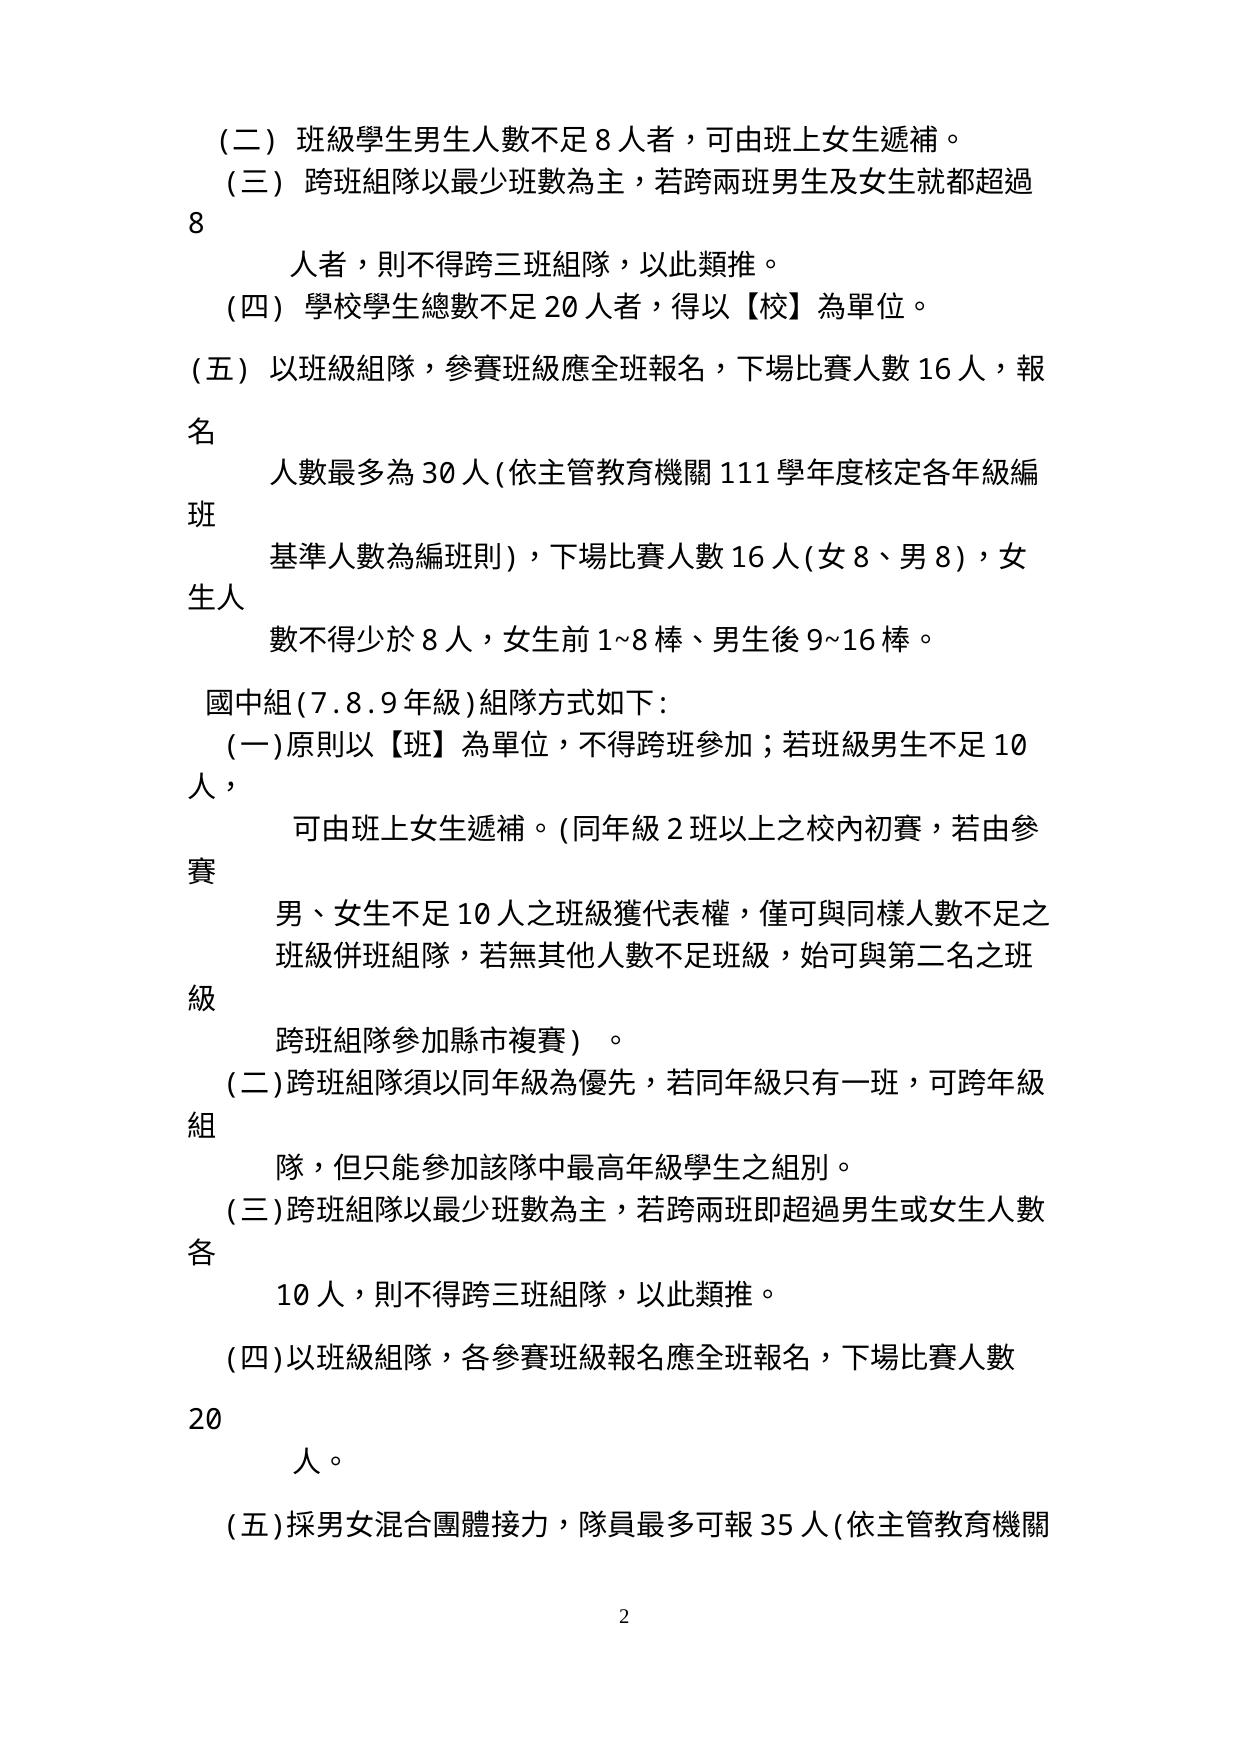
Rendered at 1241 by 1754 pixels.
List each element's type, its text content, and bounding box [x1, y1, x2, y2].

text 人數最多為30人(依主管教育機關111學年度核定各年級編班 [187, 450, 1053, 534]
text (三) 跨班組隊以最少班數為主，若跨兩班男生及女生就都超過8 [187, 159, 1053, 242]
text 跨班組隊參加縣市複賽) 。 [187, 1018, 1053, 1060]
text 班級併班組隊，若無其他人數不足班級，始可與第二名之班級 [187, 933, 1053, 1018]
text 人。 [187, 1439, 1053, 1481]
text (一)原則以【班】為單位，不得跨班參加；若班級男生不足10人， [187, 721, 1053, 806]
text 男、女生不足10人之班級獲代表權，僅可與同樣人數不足之 [187, 891, 1053, 933]
text (三)跨班組隊以最少班數為主，若跨兩班即超過男生或女生人數各 [187, 1187, 1053, 1272]
text 可由班上女生遞補。(同年級2班以上之校內初賽，若由參賽 [187, 806, 1053, 891]
text (四)以班級組隊，各參賽班級報名應全班報名，下場比賽人數20 [187, 1314, 1053, 1439]
text 10人，則不得跨三班組隊，以此類推。 [187, 1272, 1053, 1314]
text 人者，則不得跨三班組隊，以此類推。 [187, 242, 1053, 284]
text 隊，但只能參加該隊中最高年級學生之組別。 [187, 1145, 1053, 1187]
text (四) 學校學生總數不足20人者，得以【校】為單位。 [187, 284, 1053, 325]
text 數不得少於8人，女生前1~8棒、男生後9~16棒。 [187, 617, 1053, 659]
text (二)跨班組隊須以同年級為優先，若同年級只有一班，可跨年級組 [187, 1060, 1053, 1145]
text (五) 以班級組隊，參賽班級應全班報名，下場比賽人數16人，報名 [187, 325, 1053, 450]
text 國中組(7.8.9年級)組隊方式如下: [187, 659, 1053, 721]
text 基準人數為編班則)，下場比賽人數16人(女8、男8)，女生人 [187, 534, 1053, 617]
text (五)採男女混合團體接力，隊員最多可報35人(依主管教育機關 [187, 1481, 1053, 1544]
text (二) 班級學生男生人數不足8人者，可由班上女生遞補。 [215, 96, 1053, 159]
